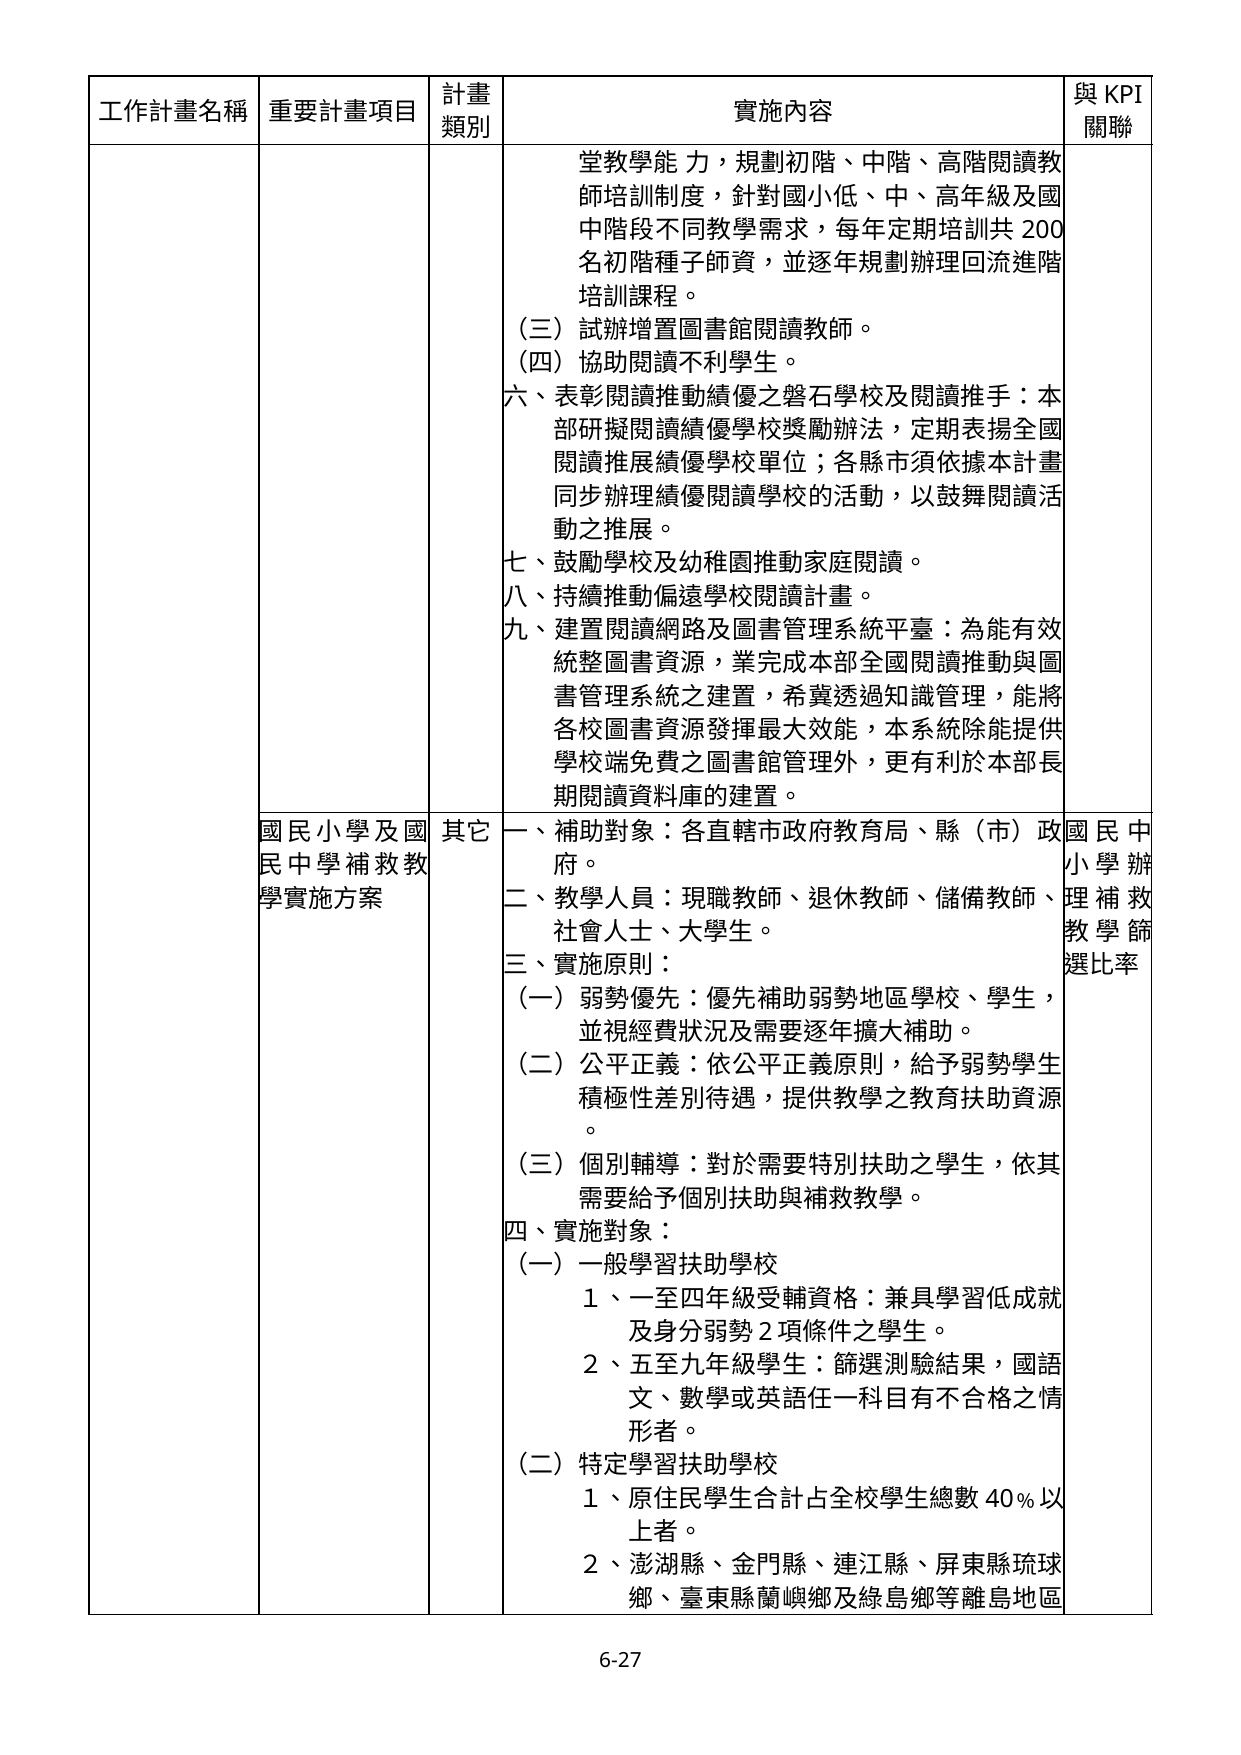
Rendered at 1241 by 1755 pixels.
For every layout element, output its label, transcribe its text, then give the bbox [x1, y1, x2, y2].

table_cell 國民小學及國民中學補救教學實施方案 [260, 813, 428, 1614]
table_cell [90, 145, 258, 1614]
table_cell [260, 145, 428, 812]
table_header 實施內容 [504, 77, 1063, 143]
table_header 與KPI關聯 [1065, 77, 1151, 143]
table_cell [1065, 145, 1151, 812]
table_header 重要計畫項目 [260, 77, 428, 143]
table_cell 堂教學能 力，規劃初階、中階、高階閱讀教師培訓制度，針對國小低、中、高年級及國中階段不同教學需求，每年定期培訓共200名初階種子師資，並逐年規劃辦理回流進階培訓課程。 （三）試辦增置圖書館閱讀教師。 （四）協助閱讀不利學生。 六、表彰閱讀推動績優之磐石學校及閱讀推手：本部研擬閱讀績優學校獎勵辦法，定期表揚全國閱讀推展績優學校單位；各縣市須依據本計畫同步辦理績優閱讀學校的活動，以鼓舞閱讀活動之推展。 七、鼓勵學校及幼稚園推動家庭閱讀。 八、持續推動偏遠學校閱讀計畫。 九、建置閱讀網路及圖書管理系統平臺：為能有效統整圖書資源，業完成本部全國閱讀推動與圖書管理系統之建置，希冀透過知識管理，能將各校圖書資源發揮最大效能，本系統除能提供學校端免費之圖書館管理外，更有利於本部長期閱讀資料庫的建置。 [504, 145, 1063, 812]
table_header 計畫類別 [430, 77, 502, 143]
table_cell 一、補助對象：各直轄市政府教育局、縣（市）政府。 二、教學人員：現職教師、退休教師、儲備教師、社會人士、大學生。 三、實施原則： （一）弱勢優先：優先補助弱勢地區學校、學生，並視經費狀況及需要逐年擴大補助。 （二）公平正義：依公平正義原則，給予弱勢學生積極性差別待遇，提供教學之教育扶助資源。 （三）個別輔導：對於需要特別扶助之學生，依其需要給予個別扶助與補救教學。 四、實施對象： （一）一般學習扶助學校 １、一至四年級受輔資格：兼具學習低成就及身分弱勢2項條件之學生。 ２、五至九年級學生：篩選測驗結果，國語文、數學或英語任一科目有不合格之情形者。 （二）特定學習扶助學校 １、原住民學生合計占全校學生總數40﹪以上者。 ２、澎湖縣、金門縣、連江縣、屏東縣琉球鄉、臺東縣蘭嶼鄉及綠島鄉等離島地區 [504, 813, 1063, 1614]
table_cell 國民中小學辦理補救教學篩選比率 [1065, 813, 1151, 1614]
table_header 工作計畫名稱 [90, 77, 258, 143]
table_cell 其它 [430, 813, 502, 1614]
table_cell [430, 145, 502, 812]
